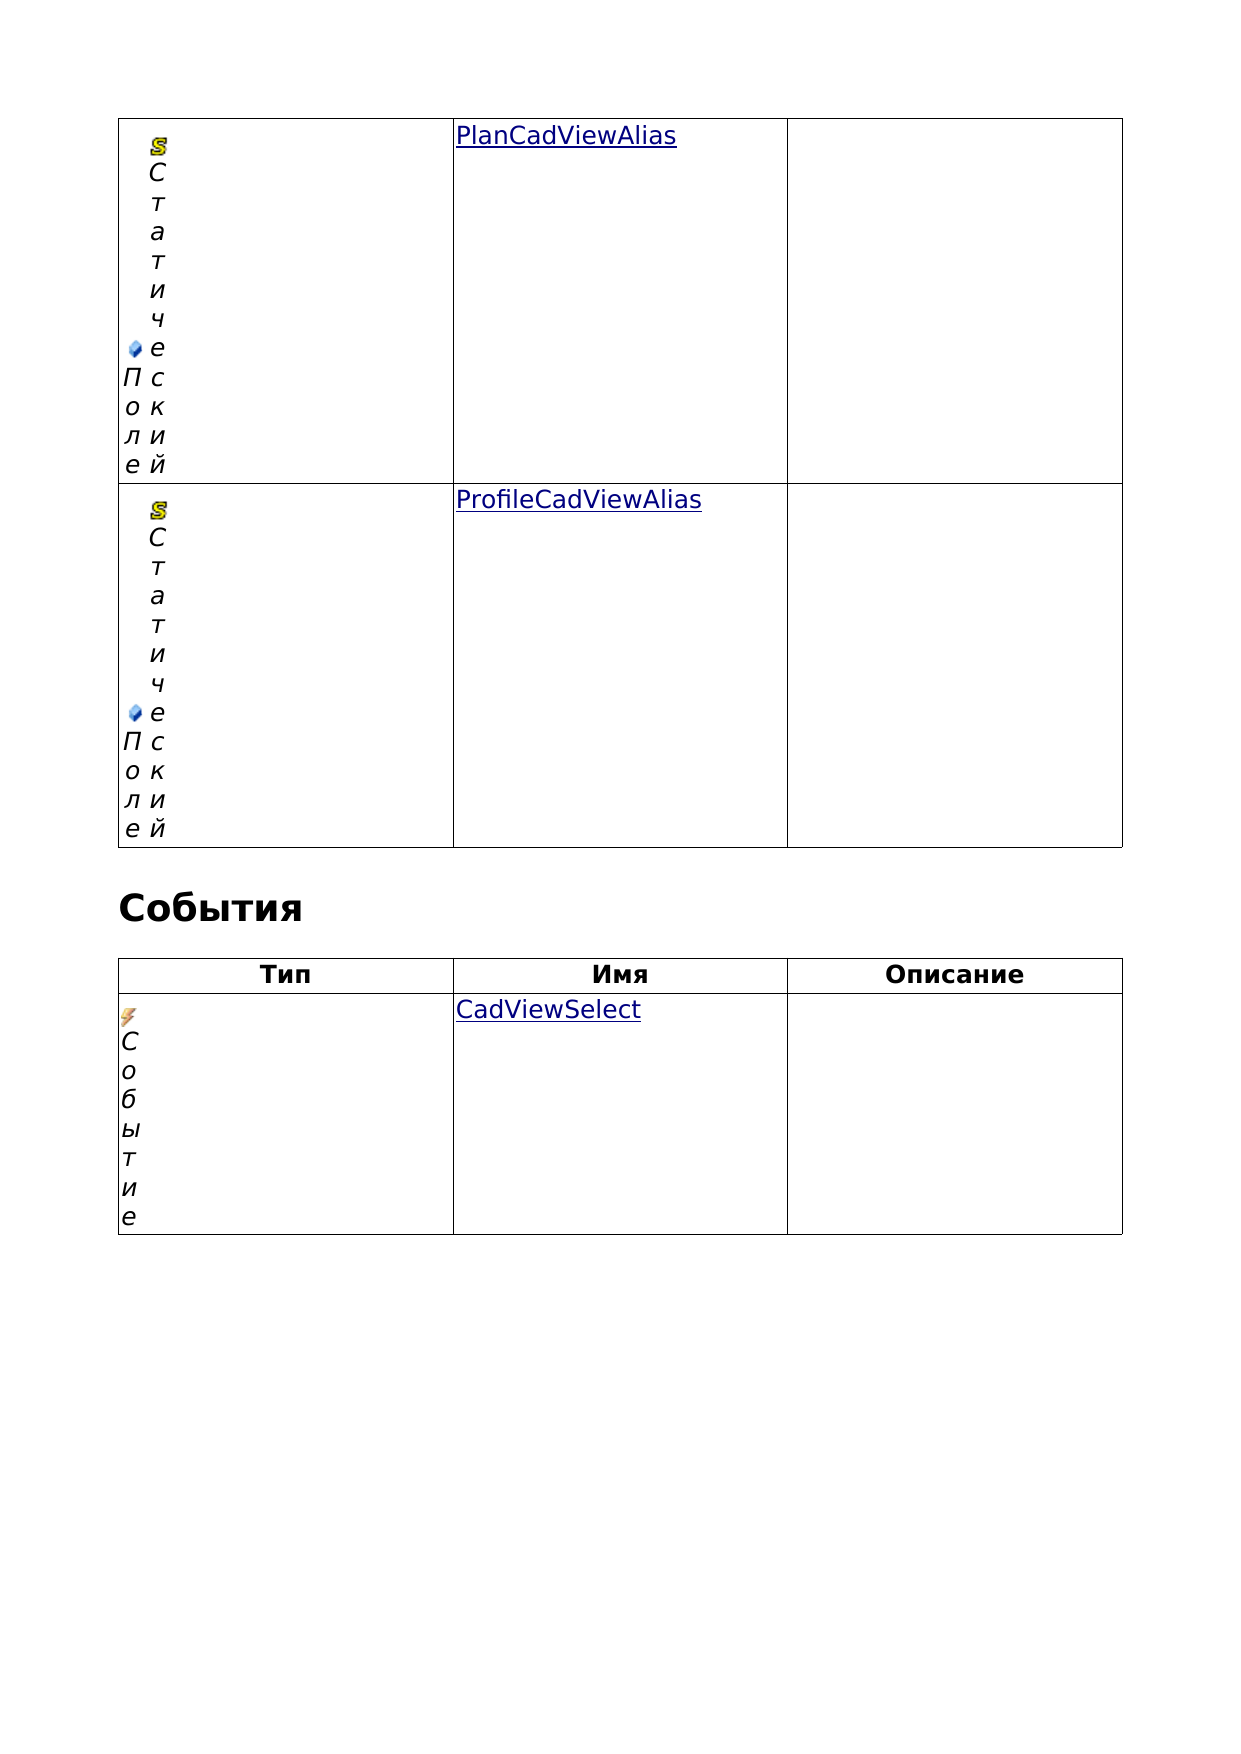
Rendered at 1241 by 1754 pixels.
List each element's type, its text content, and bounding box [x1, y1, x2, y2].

table_cell [788, 119, 1122, 482]
table_header Описание [788, 959, 1122, 993]
table_cell [788, 484, 1122, 847]
table_cell [788, 994, 1122, 1234]
picture [146, 497, 172, 523]
table_cell PlanCadViewAlias [454, 119, 787, 482]
picture [121, 337, 146, 363]
table_cell [119, 119, 453, 482]
table_cell CadViewSelect [454, 994, 787, 1234]
table_cell ProfileCadViewAlias [454, 484, 787, 847]
picture [121, 1008, 137, 1027]
subtitle События [118, 887, 1122, 930]
picture [146, 133, 172, 159]
table_header Тип [119, 959, 453, 993]
table_cell [119, 994, 453, 1234]
table_header Имя [454, 959, 787, 993]
picture [121, 702, 146, 727]
table_cell [119, 484, 453, 847]
